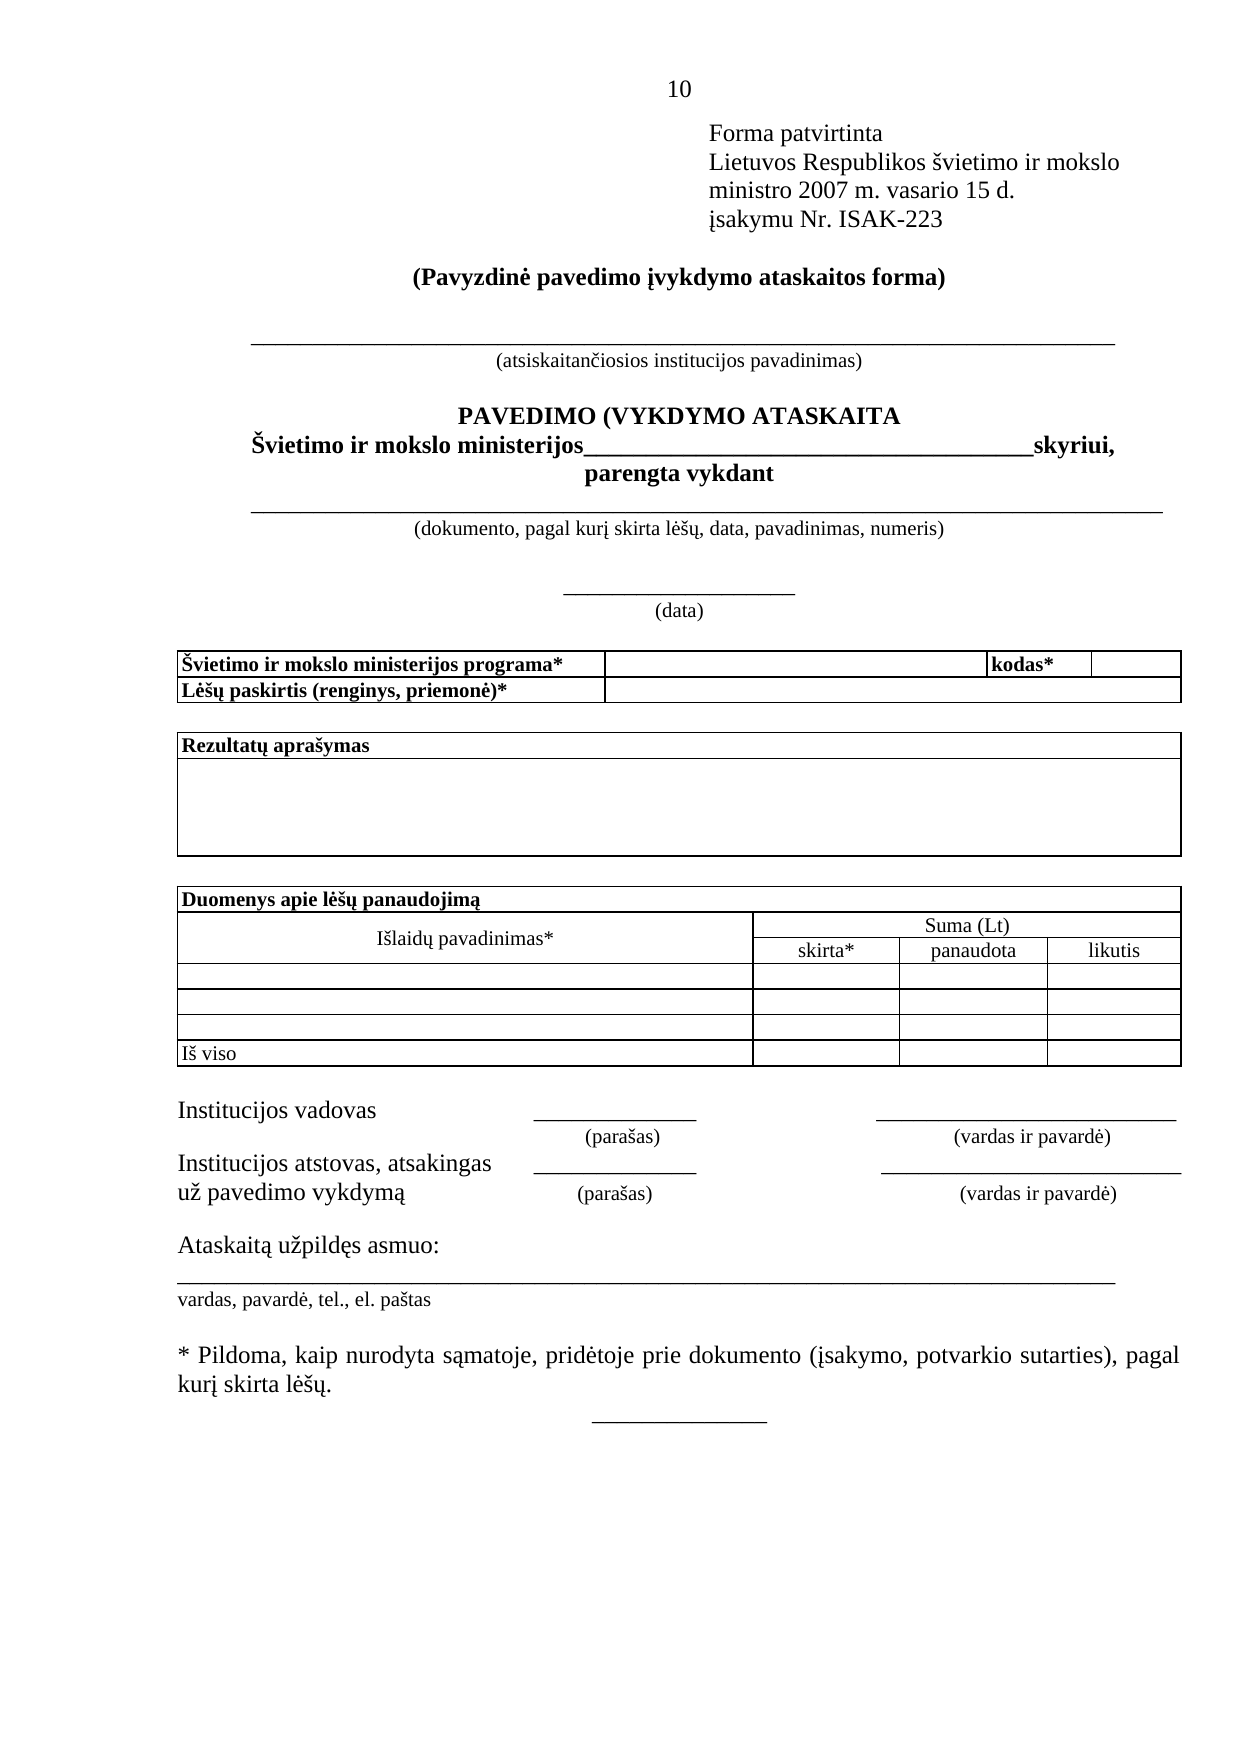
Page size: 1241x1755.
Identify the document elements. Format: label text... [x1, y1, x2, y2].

text * Pildoma, kaip nurodyta sąmatoje, pridėtoje prie dokumento (įsakymo, potvarkio sutarties), pagal kurį skirta lėšų. [177, 1340, 1181, 1397]
table_cell [895, 964, 899, 988]
text Institucijos atstovas, atsakingas _____________ ________________________ [177, 1148, 1181, 1177]
table_header [1092, 652, 1096, 676]
table_cell [895, 990, 899, 1014]
text parengta vykdant [177, 458, 1181, 487]
text už pavedimo vykdymą (parašas) (vardas ir pavardė) [177, 1177, 1181, 1206]
text PAVEDIMO (VYKDYMO ATASKAITA [177, 401, 1181, 430]
table_cell Išlaidų pavadinimas* [178, 913, 752, 962]
text (data) [177, 597, 1181, 622]
table_cell [895, 1041, 899, 1065]
table_cell [1043, 1015, 1047, 1039]
table_cell [1043, 964, 1047, 988]
text (atsiskaitančiosios institucijos pavadinimas) [177, 348, 1181, 372]
text Forma patvirtinta [177, 118, 1181, 147]
text Švietimo ir mokslo ministerijos skyriui, [177, 430, 1181, 458]
table_cell [1043, 1041, 1047, 1065]
text (parašas) (vardas ir pavardė) [177, 1124, 1181, 1148]
text vardas, pavardė, tel., el. paštas [177, 1287, 1181, 1311]
text Institucijos vadovas _____________ ________________________ [177, 1095, 1181, 1124]
table_cell [1043, 990, 1047, 1014]
text (Pavyzdinė pavedimo įvykdymo ataskaitos forma) [177, 262, 1181, 291]
text (dokumento, pagal kurį skirta lėšų, data, pavadinimas, numeris) [177, 516, 1181, 540]
text Lietuvos Respublikos švietimo ir mokslo [177, 147, 1181, 176]
table_cell [895, 1015, 899, 1039]
text ministro 2007 m. vasario 15 d. [177, 176, 1181, 204]
text įsakymu Nr. ISAK-223 [177, 204, 1181, 233]
text ______________ [177, 1397, 1181, 1426]
text Ataskaitą užpildęs asmuo: [177, 1230, 1181, 1258]
